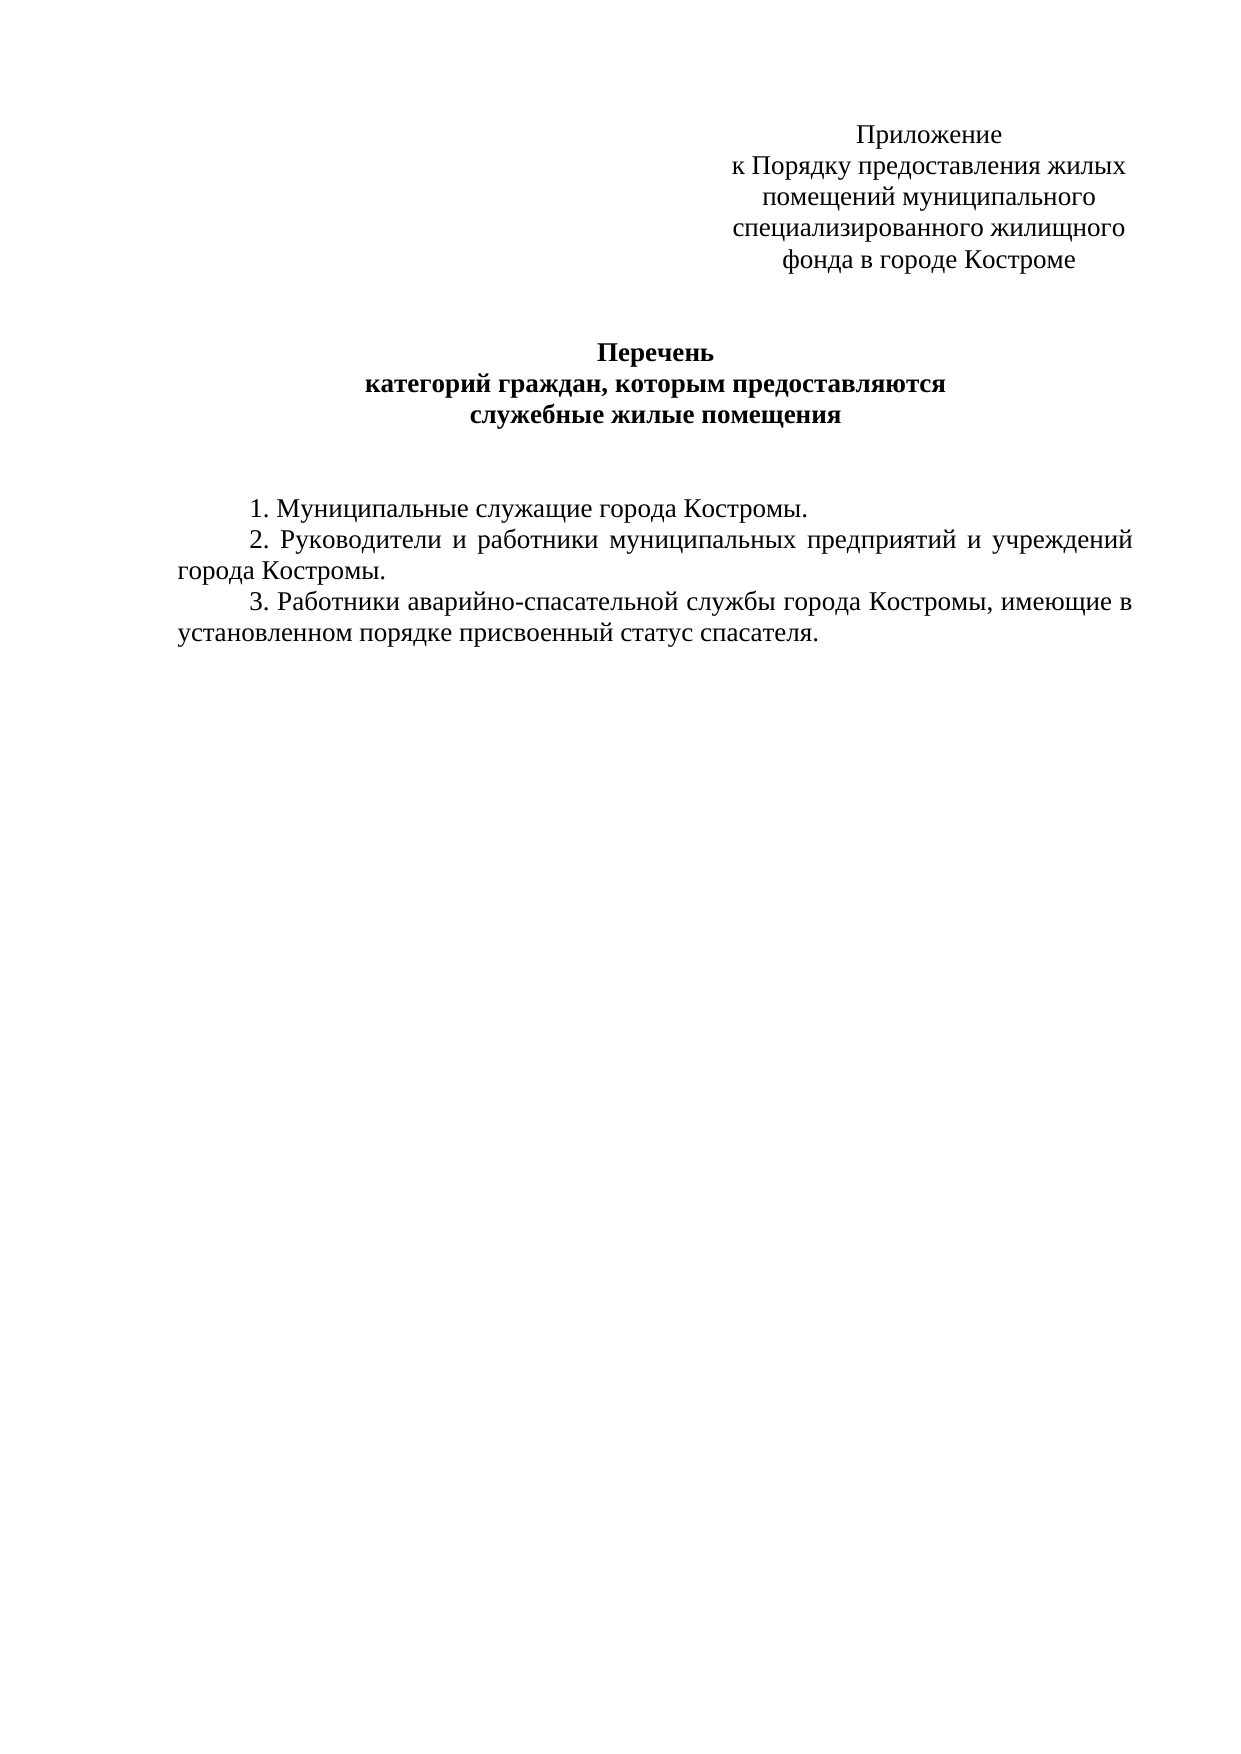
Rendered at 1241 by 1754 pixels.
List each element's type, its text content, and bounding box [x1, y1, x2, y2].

title категорий граждан, которым предоставляются [177, 367, 1134, 398]
text 2. Руководители и работники муниципальных предприятий и учреждений города Костромы. [177, 523, 1134, 585]
text 1. Муниципальные служащие города Костромы. [177, 492, 1134, 523]
text к Порядку предоставления жилых помещений муниципального специализированного жилищного фонда в городе Костроме [724, 149, 1134, 274]
title Перечень [177, 336, 1134, 367]
text 3. Работники аварийно-спасательной службы города Костромы, имеющие в установленном порядке присвоенный статус спасателя. [177, 585, 1134, 648]
title служебные жилые помещения [177, 398, 1134, 429]
text Приложение [724, 118, 1134, 149]
